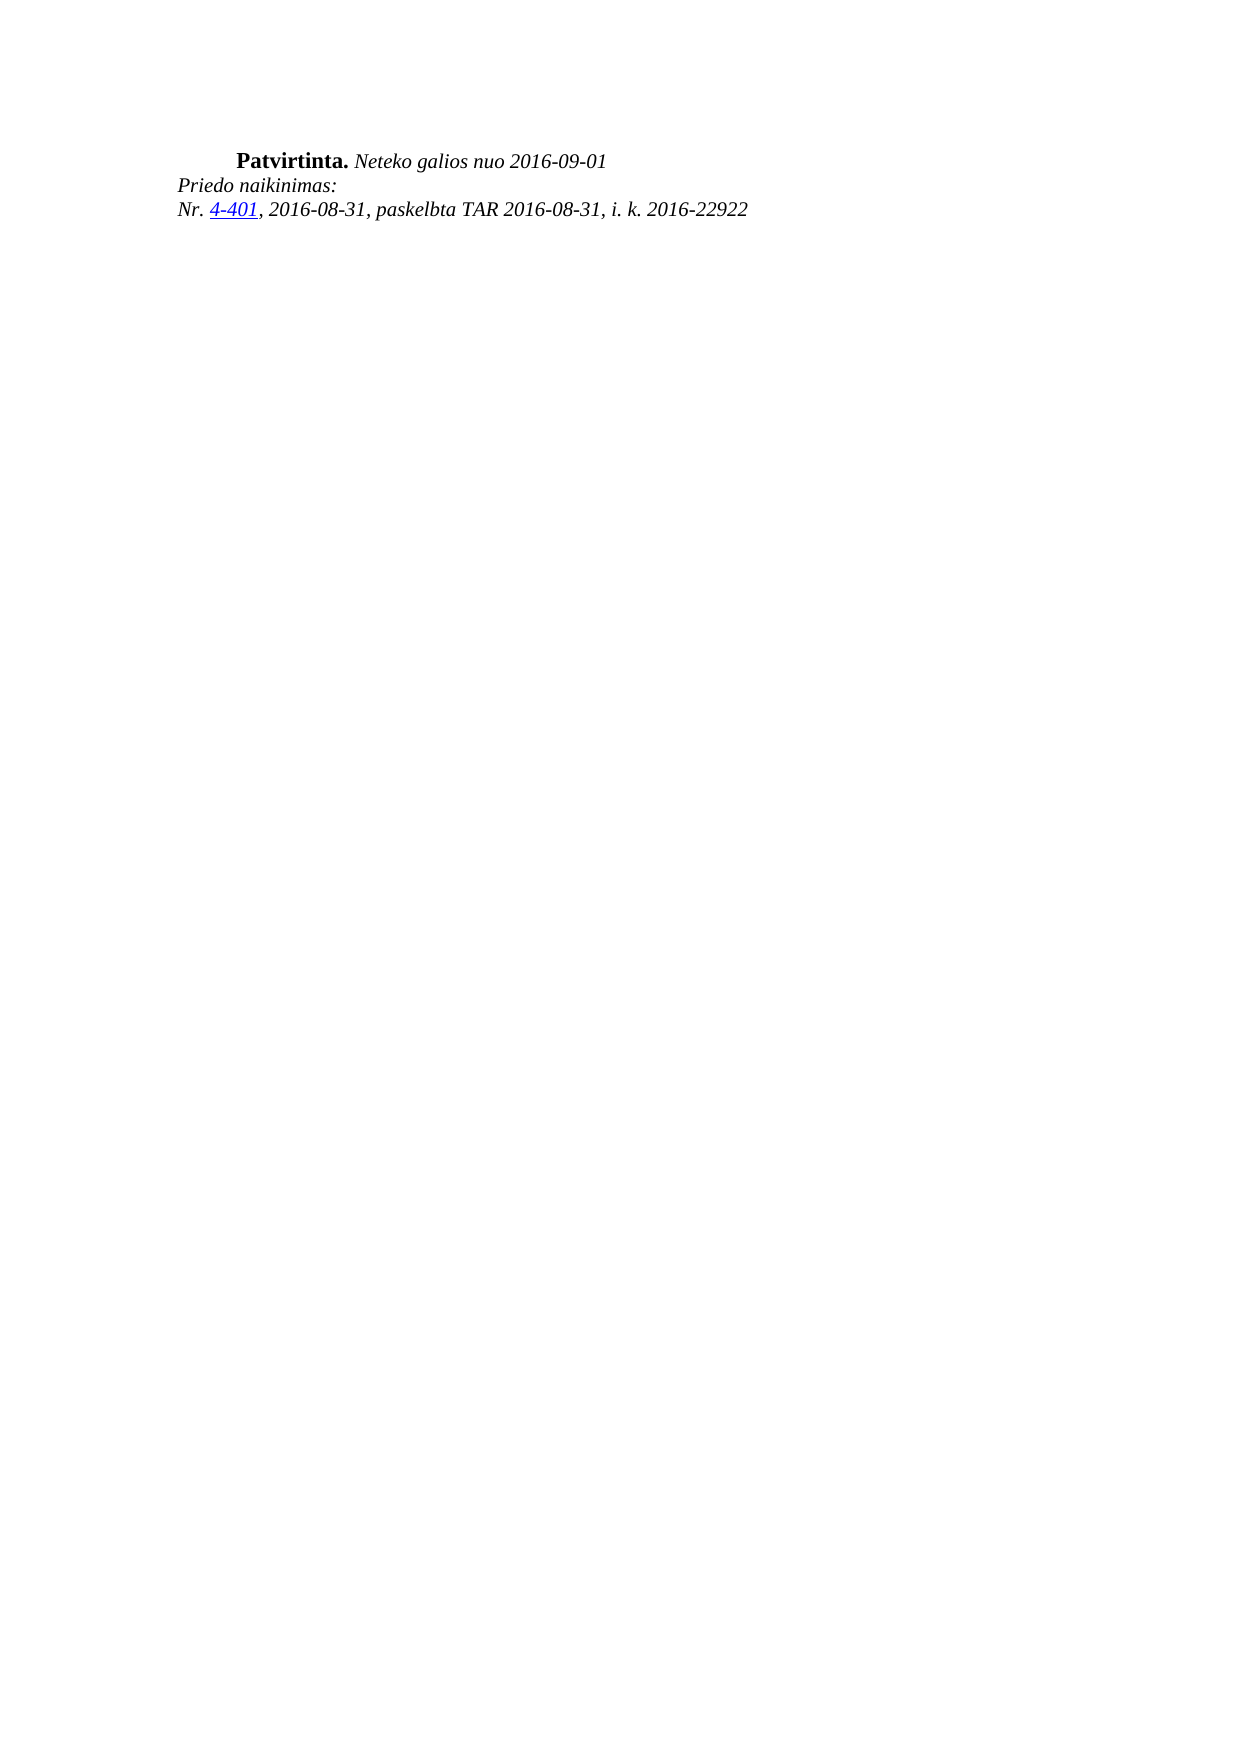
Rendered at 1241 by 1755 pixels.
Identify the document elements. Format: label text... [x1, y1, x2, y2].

text Patvirtinta. Neteko galios nuo 2016-09-01 [177, 147, 1181, 173]
text Nr. 4-401, 2016-08-31, paskelbta TAR 2016-08-31, i. k. 2016-22922 [177, 197, 1181, 221]
text Priedo naikinimas: [177, 173, 1181, 197]
